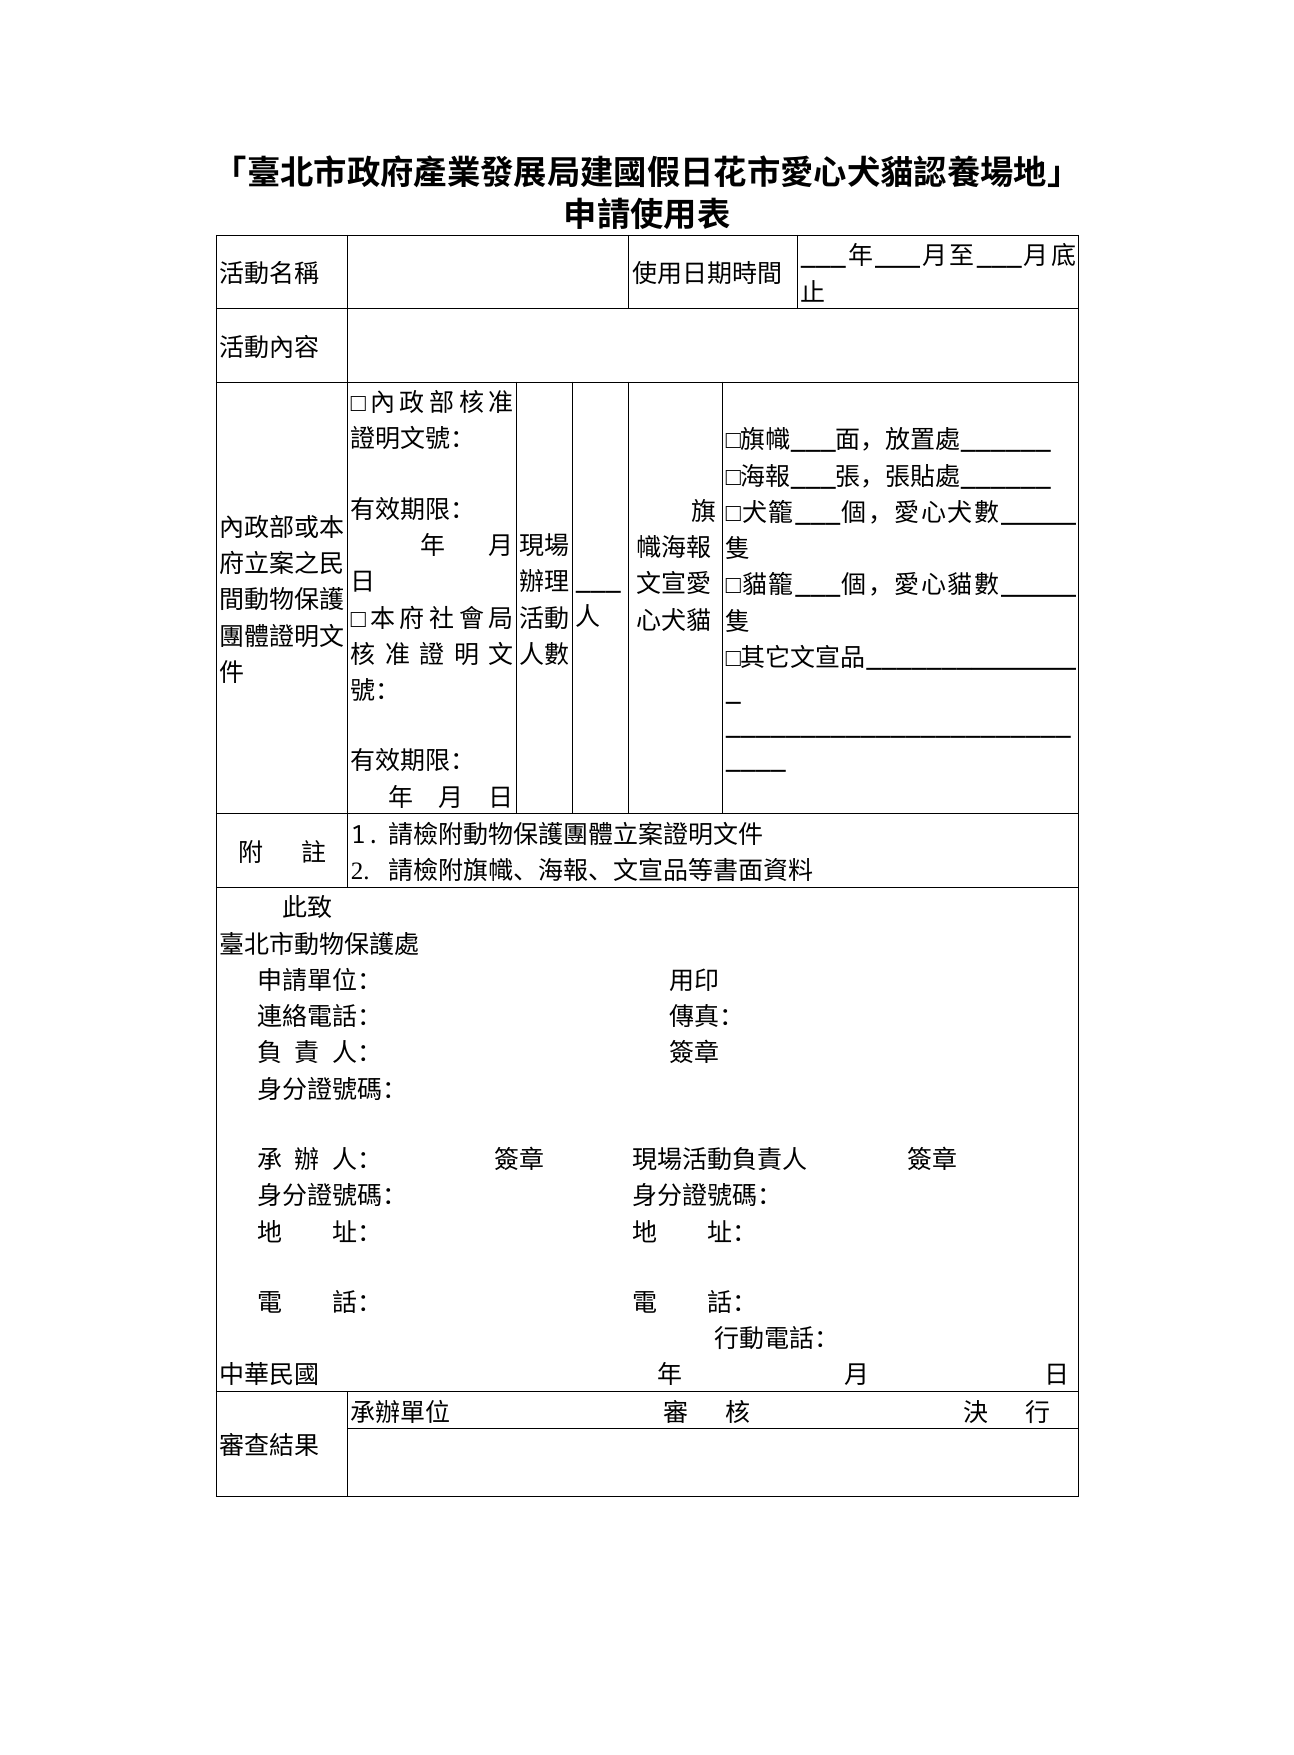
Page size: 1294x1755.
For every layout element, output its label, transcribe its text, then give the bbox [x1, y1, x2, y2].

table_cell 現場辦理活動人數 [517, 383, 572, 813]
table_cell 此致 臺北市動物保護處 申請單位： 用印 連絡電話： 傳真： 負 責 人： 簽章 身分證號碼： 承 辦 人： 簽章 現場活動負責人 簽章 身分證號碼： 身分證號碼： 地 址： 地 址： 電 話： 電 話： 行動電話： 中華民國 年 月 日 [217, 888, 1078, 1391]
table_cell 內政部或本府立案之民間動物保護團體證明文件 [217, 383, 347, 813]
text 申請使用表 [118, 193, 1175, 235]
table_header [348, 236, 628, 308]
table_cell 旗幟海報文宣愛心犬貓 [629, 383, 722, 813]
table_cell 附 註 [217, 814, 347, 887]
table_cell [348, 1429, 1078, 1496]
table_header 活動名稱 [217, 236, 347, 308]
table_cell ___人 [573, 383, 628, 813]
table_cell 活動內容 [217, 309, 347, 382]
table_cell 審查結果 [217, 1392, 347, 1496]
table_cell □旗幟___面，放置處______ □海報___張，張貼處______ □犬籠___個，愛心犬數_____隻 □貓籠___個，愛心貓數_____隻 □其它文宣品_______________ ___________________________ [723, 383, 1078, 813]
table_cell 請檢附動物保護團體立案證明文件 請檢附旗幟、海報、文宣品等書面資料 [348, 814, 1078, 887]
table_cell □內政部核准證明文號： 有效期限： 年 月 日 □本府社會局核准證明文號： 有效期限： 年 月 日 [348, 383, 516, 813]
table_header 使用日期時間 [629, 236, 797, 308]
table_header ___年___月至___月底止 [798, 236, 1078, 308]
table_cell 承辦單位 審 核 決 行 [348, 1392, 1078, 1428]
text 「臺北市政府產業發展局建國假日花市愛心犬貓認養場地」 [118, 151, 1175, 193]
table_cell [348, 309, 1078, 382]
